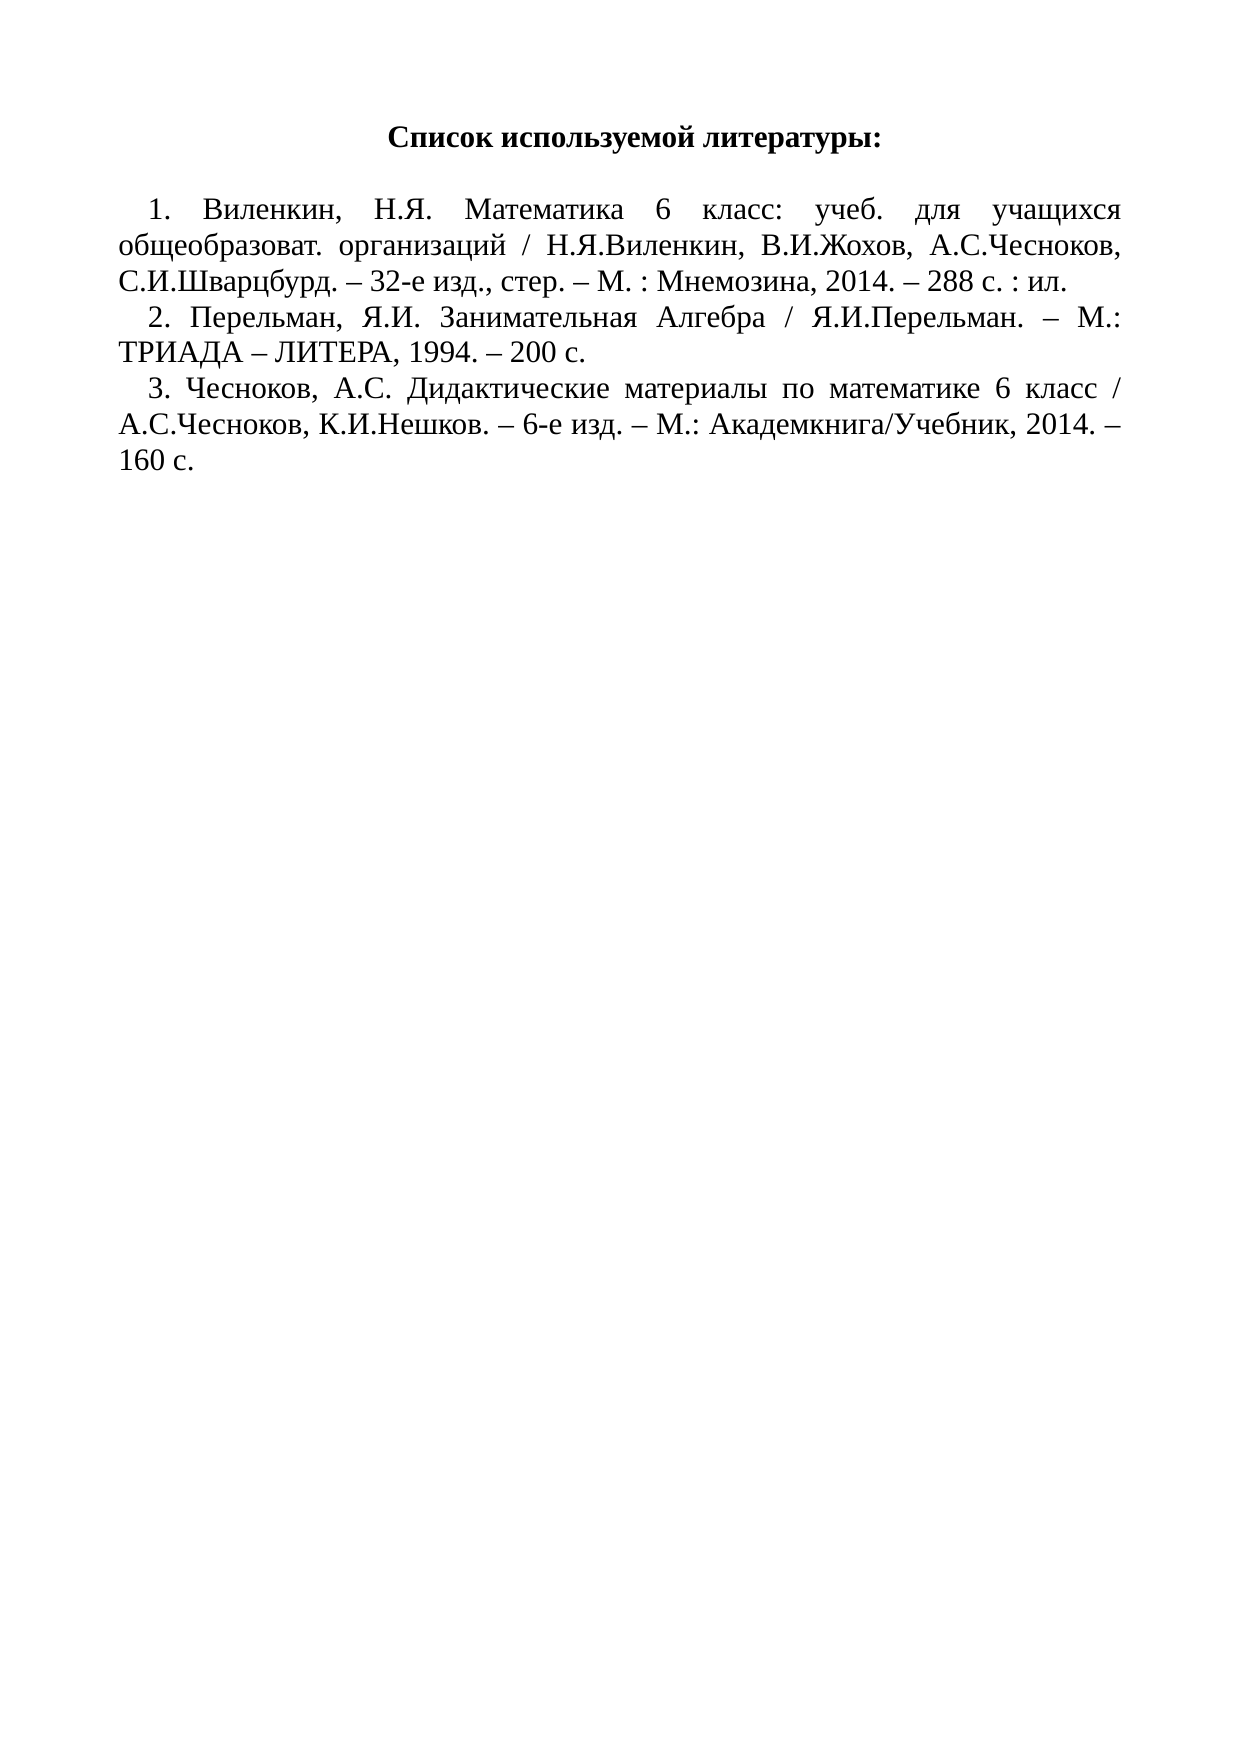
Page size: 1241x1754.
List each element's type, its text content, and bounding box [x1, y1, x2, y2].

text 1. Виленкин, Н.Я. Математика 6 класс: учеб. для учащихся общеобразоват. организаций / Н.Я.Виленкин, В.И.Жохов, А.С.Чесноков, С.И.Шварцбурд. – 32-е изд., стер. – М. : Мнемозина, 2014. – 288 с. : ил. [118, 190, 1122, 298]
text 3. Чесноков, А.С. Дидактические материалы по математике 6 класс / А.С.Чесноков, К.И.Нешков. – 6-е изд. – М.: Академкнига/Учебник, 2014. – 160 с. [118, 370, 1122, 477]
text 2. Перельман, Я.И. Занимательная Алгебра / Я.И.Перельман. – М.: ТРИАДА – ЛИТЕРА, 1994. – 200 с. [118, 298, 1122, 370]
text Список используемой литературы: [118, 118, 1122, 154]
